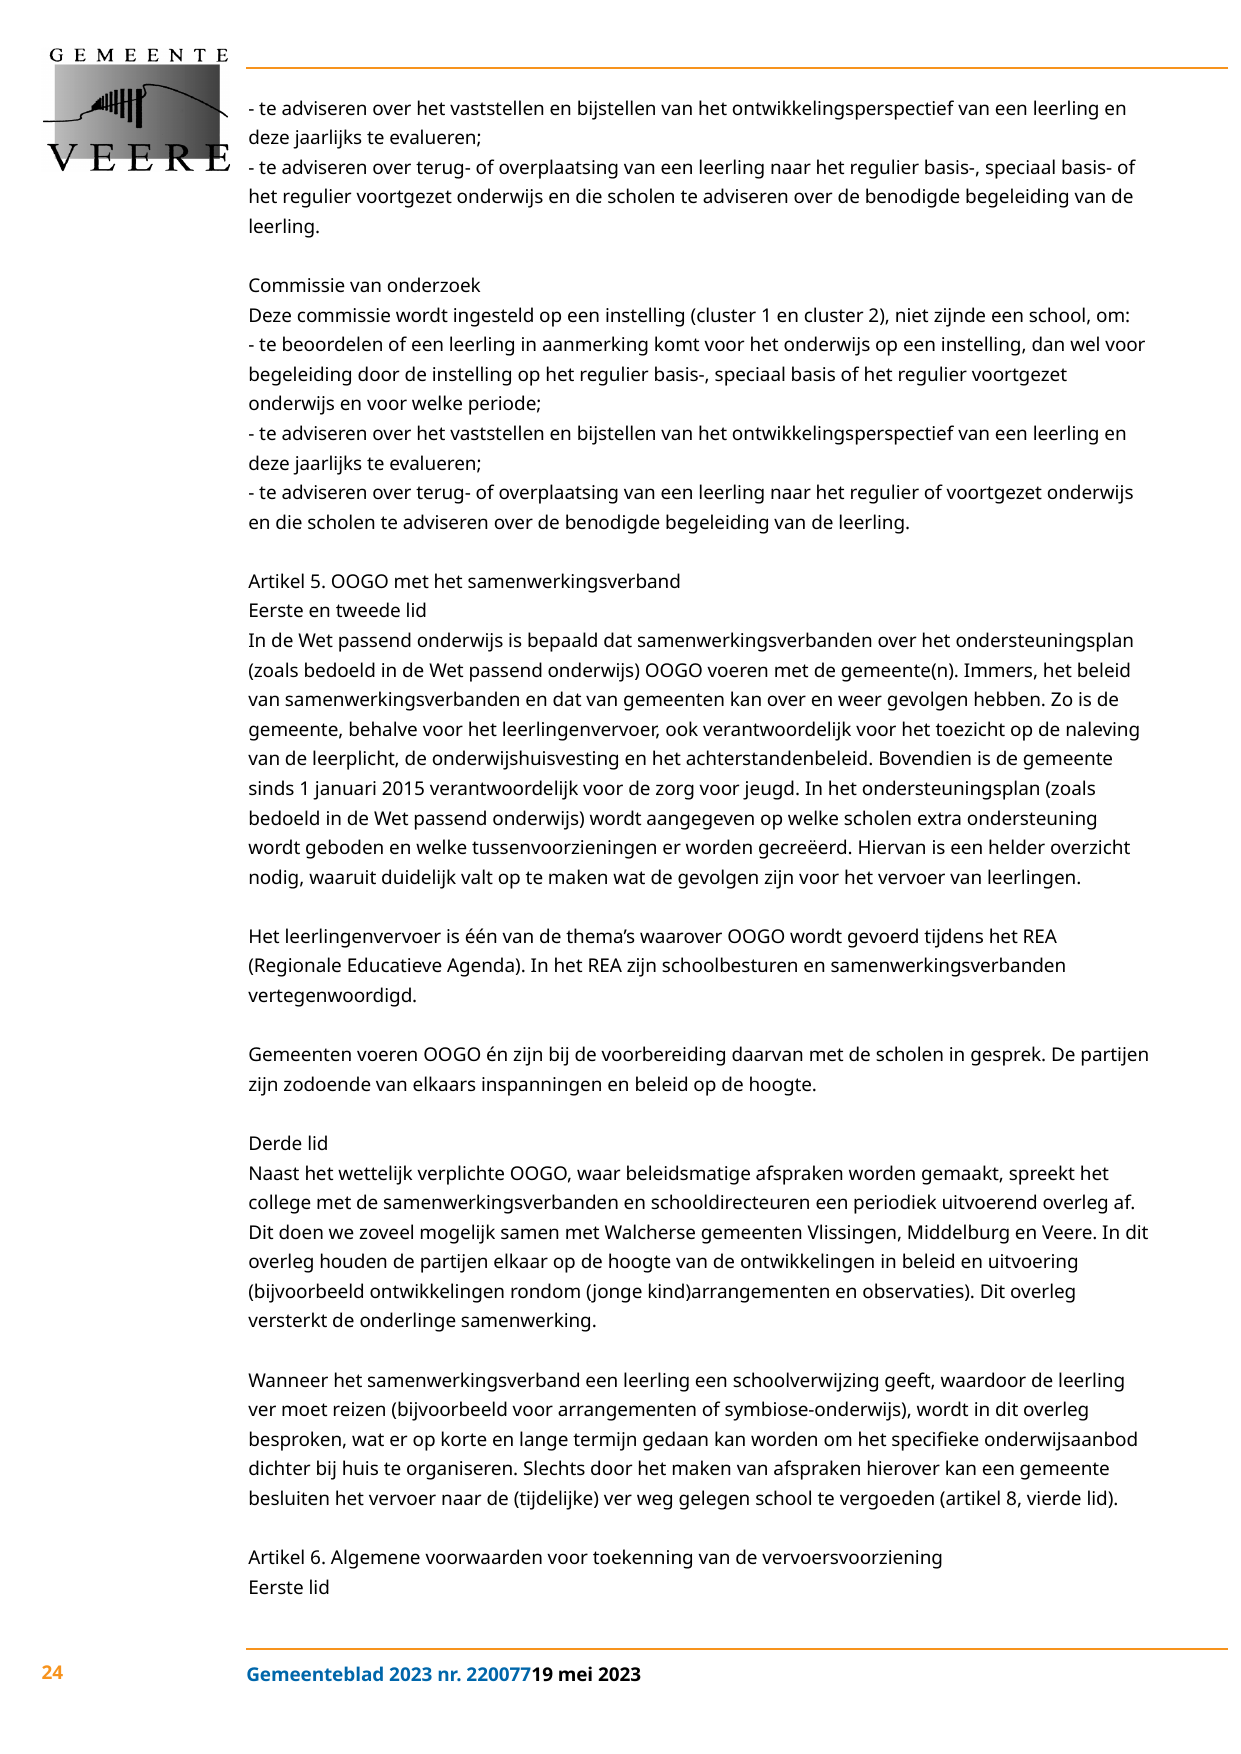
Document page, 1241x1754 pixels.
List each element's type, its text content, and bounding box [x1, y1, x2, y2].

text Het leerlingenvervoer is één van de thema’s waarover OOGO wordt gevoerd tijdens het REA (Regionale Educatieve Agenda). In het REA zijn schoolbesturen en samenwerkingsverbanden vertegenwoordigd. [248, 923, 1152, 1008]
text Eerste lid [248, 1574, 1152, 1600]
text Naast het wettelijk verplichte OOGO, waar beleidsmatige afspraken worden gemaakt, spreekt het college met de samenwerkingsverbanden en schooldirecteuren een periodiek uitvoerend overleg af. Dit doen we zoveel mogelijk samen met Walcherse gemeenten Vlissingen, Middelburg en Veere. In dit overleg houden de partijen elkaar op de hoogte van de ontwikkelingen in beleid en uitvoering (bijvoorbeeld ontwikkelingen rondom (jonge kind)arrangementen en observaties). Dit overleg versterkt de onderlinge samenwerking. [248, 1160, 1152, 1333]
text - te beoordelen of een leerling in aanmerking komt voor het onderwijs op een instelling, dan wel voor begeleiding door de instelling op het regulier basis-, speciaal basis of het regulier voortgezet onderwijs en voor welke periode; [248, 331, 1152, 416]
text Artikel 6. Algemene voorwaarden voor toekenning van de vervoersvoorziening [248, 1544, 1152, 1570]
text - te adviseren over het vaststellen en bijstellen van het ontwikkelingsperspectief van een leerling en deze jaarlijks te evalueren; [248, 95, 1152, 150]
text Artikel 5. OOGO met het samenwerkingsverband [248, 568, 1152, 594]
text Derde lid [248, 1130, 1152, 1156]
text Commissie van onderzoek [248, 272, 1152, 298]
text - te adviseren over terug- of overplaatsing van een leerling naar het regulier basis-, speciaal basis- of het regulier voortgezet onderwijs en die scholen te adviseren over de benodigde begeleiding van de leerling. [248, 154, 1152, 239]
text - te adviseren over het vaststellen en bijstellen van het ontwikkelingsperspectief van een leerling en deze jaarlijks te evalueren; [248, 420, 1152, 476]
text Gemeenten voeren OOGO én zijn bij de voorbereiding daarvan met de scholen in gesprek. De partijen zijn zodoende van elkaars inspanningen en beleid op de hoogte. [248, 1041, 1152, 1097]
text - te adviseren over terug- of overplaatsing van een leerling naar het regulier of voortgezet onderwijs en die scholen te adviseren over de benodigde begeleiding van de leerling. [248, 479, 1152, 535]
picture [41, 47, 231, 172]
text Eerste en tweede lid [248, 598, 1152, 623]
text Wanneer het samenwerkingsverband een leerling een schoolverwijzing geeft, waardoor de leerling ver moet reizen (bijvoorbeeld voor arrangementen of symbiose-onderwijs), wordt in dit overleg besproken, wat er op korte en lange termijn gedaan kan worden om het specifieke onderwijsaanbod dichter bij huis te organiseren. Slechts door het maken van afspraken hierover kan een gemeente besluiten het vervoer naar de (tijdelijke) ver weg gelegen school te vergoeden (artikel 8, vierde lid). [248, 1367, 1152, 1511]
text Deze commissie wordt ingesteld op een instelling (cluster 1 en cluster 2), niet zijnde een school, om: [248, 302, 1152, 328]
text In de Wet passend onderwijs is bepaald dat samenwerkingsverbanden over het ondersteuningsplan (zoals bedoeld in de Wet passend onderwijs) OOGO voeren met de gemeente(n). Immers, het beleid van samenwerkingsverbanden en dat van gemeenten kan over en weer gevolgen hebben. Zo is de gemeente, behalve voor het leerlingenvervoer, ook verantwoordelijk voor het toezicht op de naleving van de leerplicht, de onderwijshuisvesting en het achterstandenbeleid. Bovendien is de gemeente sinds 1 januari 2015 verantwoordelijk voor de zorg voor jeugd. In het ondersteuningsplan (zoals bedoeld in de Wet passend onderwijs) wordt aangegeven op welke scholen extra ondersteuning wordt geboden en welke tussenvoorzieningen er worden gecreëerd. Hiervan is een helder overzicht nodig, waaruit duidelijk valt op te maken wat de gevolgen zijn voor het vervoer van leerlingen. [248, 627, 1152, 890]
